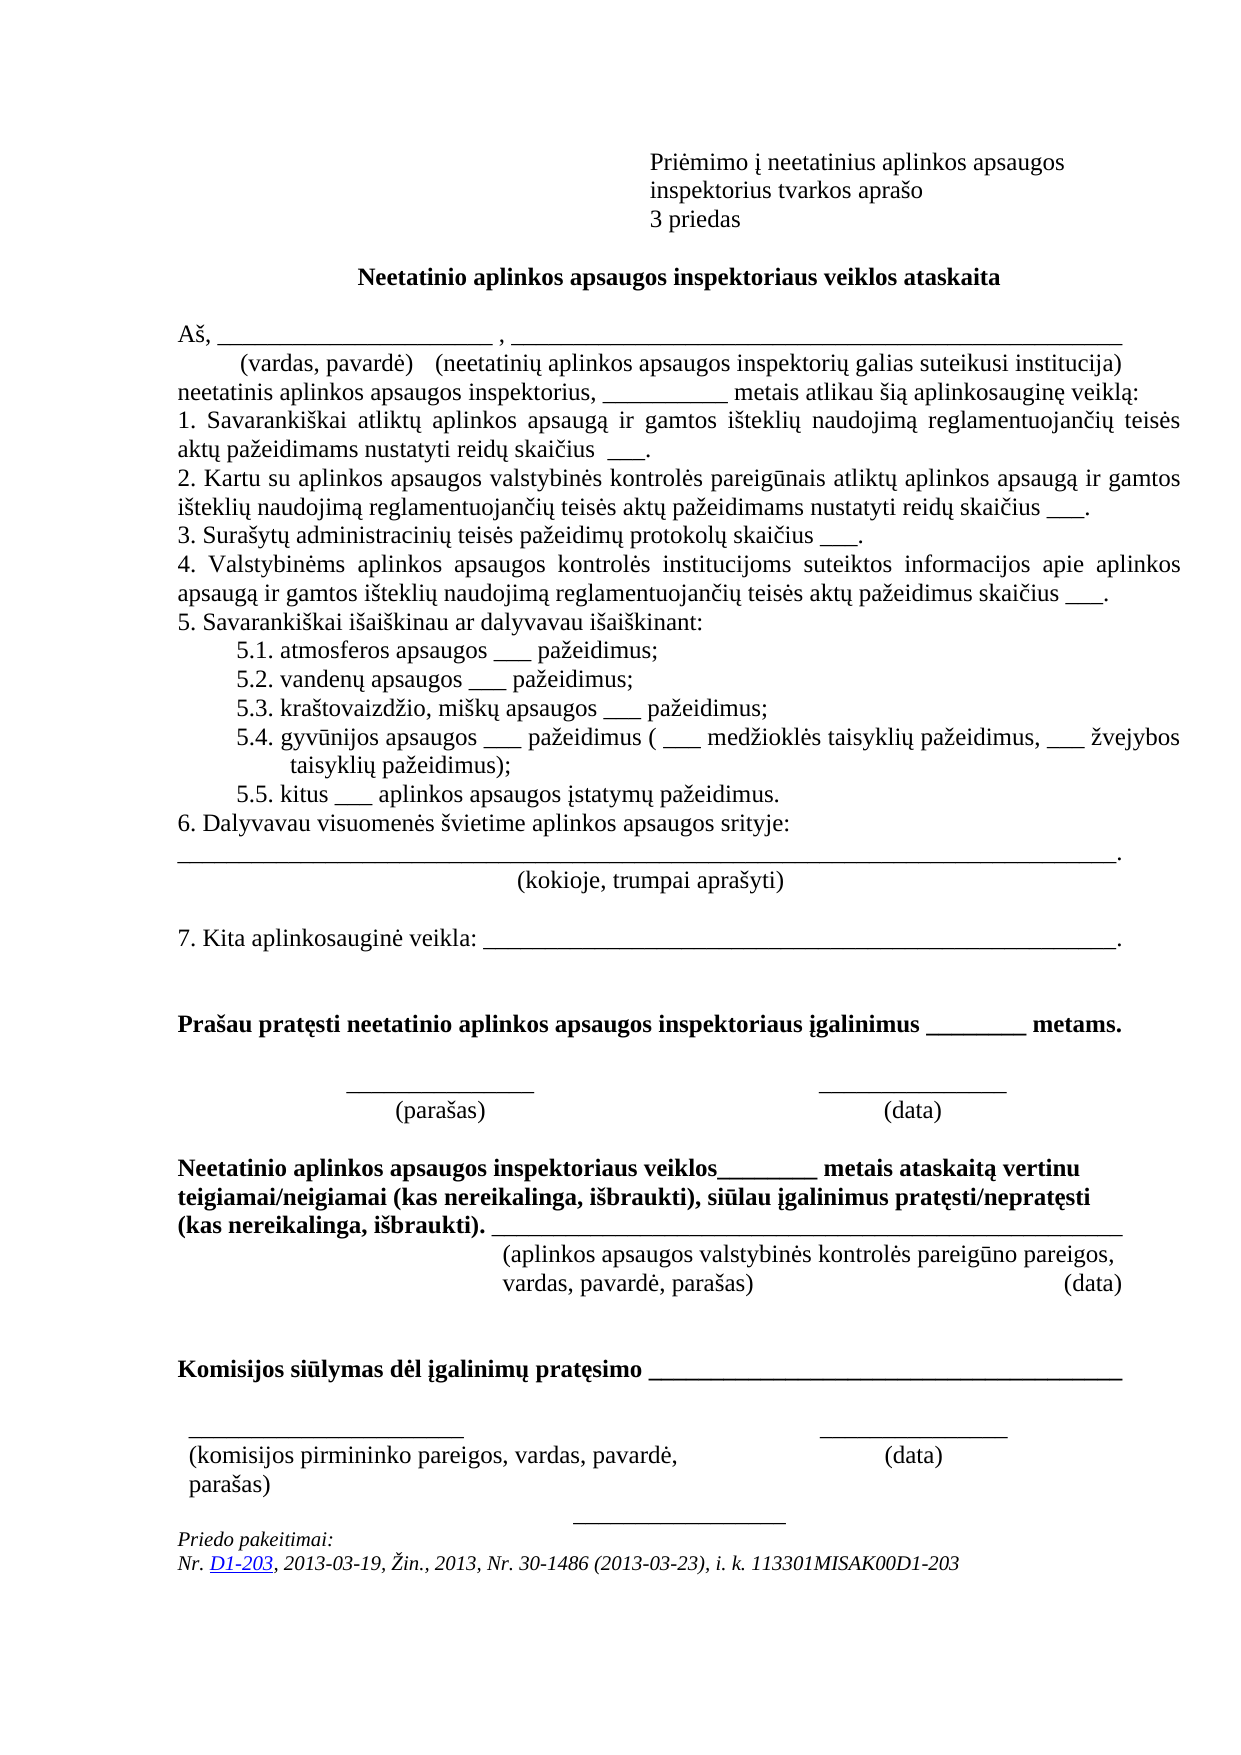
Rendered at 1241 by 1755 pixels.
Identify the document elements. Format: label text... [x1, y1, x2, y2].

text _ . [177, 837, 1181, 866]
text Prašau pratęsti neetatinio aplinkos apsaugos inspektoriaus įgalinimus ________ metams. [177, 1009, 1235, 1038]
text 4. Valstybinėms aplinkos apsaugos kontrolės institucijoms suteiktos informacijos apie aplinkos apsaugą ir gamtos išteklių naudojimą reglamentuojančių teisės aktų pažeidimus skaičius ___. [177, 549, 1181, 607]
text teigiamai/neigiamai (kas nereikalinga, išbraukti), siūlau įgalinimus pratęsti/nepratęsti [177, 1182, 1181, 1211]
text (vardas, pavardė) (neetatinių aplinkos apsaugos inspektorių galias suteikusi institucija) [177, 348, 1235, 377]
text 2. Kartu su aplinkos apsaugos valstybinės kontrolės pareigūnais atliktų aplinkos apsaugą ir gamtos išteklių naudojimą reglamentuojančių teisės aktų pažeidimams nustatyti reidų skaičius ___. [177, 463, 1181, 521]
text _________________ [177, 1498, 1181, 1527]
text 5.1. atmosferos apsaugos ___ pažeidimus; [236, 636, 1181, 664]
text 6. Dalyvavau visuomenės švietime aplinkos apsaugos srityje: [177, 808, 1181, 837]
text Priėmimo į neetatinius aplinkos apsaugos inspektorius tvarkos aprašo [649, 147, 1181, 204]
text Aš, ______________________ , [177, 319, 1181, 348]
table_header _______________ (data) [651, 1412, 1122, 1498]
text 5.3. kraštovaizdžio, miškų apsaugos ___ pažeidimus; [236, 693, 1181, 722]
text 3. Surašytų administracinių teisės pažeidimų protokolų skaičius ___. [177, 521, 1181, 549]
text Nr. D1-203, 2013-03-19, Žin., 2013, Nr. 30-1486 (2013-03-23), i. k. 113301MISAK00D1-203 [177, 1551, 1181, 1575]
text 5.2. vandenų apsaugos ___ pažeidimus; [236, 664, 1181, 693]
text (kas nereikalinga, išbraukti). [177, 1211, 1181, 1239]
table_header _______________ (parašas) [177, 1067, 649, 1124]
text Priedo pakeitimai: [177, 1527, 1181, 1551]
text Neetatinio aplinkos apsaugos inspektoriaus veiklos ataskaita [177, 262, 1181, 291]
text 1. Savarankiškai atliktų aplinkos apsaugą ir gamtos išteklių naudojimą reglamentuojančių teisės aktų pažeidimams nustatyti reidų skaičius ___. [177, 406, 1181, 463]
text 5.4. gyvūnijos apsaugos ___ pažeidimus ( ___ medžioklės taisyklių pažeidimus, ___ žvejybos taisyklių pažeidimus); [236, 722, 1181, 779]
text Neetatinio aplinkos apsaugos inspektoriaus veiklos________ metais ataskaitą vertinu [177, 1153, 1181, 1182]
text (kokioje, trumpai aprašyti) [177, 866, 1181, 894]
text 5.5. kitus ___ aplinkos apsaugos įstatymų pažeidimus. [236, 779, 1181, 808]
text neetatinis aplinkos apsaugos inspektorius, __________ metais atlikau šią aplinkosauginę veiklą: [177, 377, 1235, 406]
table_header ______________________ (komisijos pirmininko pareigos, vardas, pavardė, parašas) [177, 1412, 651, 1498]
text 7. Kita aplinkosauginė veikla: . [177, 923, 1181, 952]
table_header _______________ (data) [650, 1067, 1122, 1124]
text vardas, pavardė, parašas) (data) [502, 1268, 1181, 1297]
text Komisijos siūlymas dėl įgalinimų pratęsimo [177, 1354, 1181, 1383]
text 3 priedas [649, 204, 1181, 233]
text 5. Savarankiškai išaiškinau ar dalyvavau išaiškinant: [177, 607, 1181, 636]
text (aplinkos apsaugos valstybinės kontrolės pareigūno pareigos, [502, 1239, 1181, 1268]
